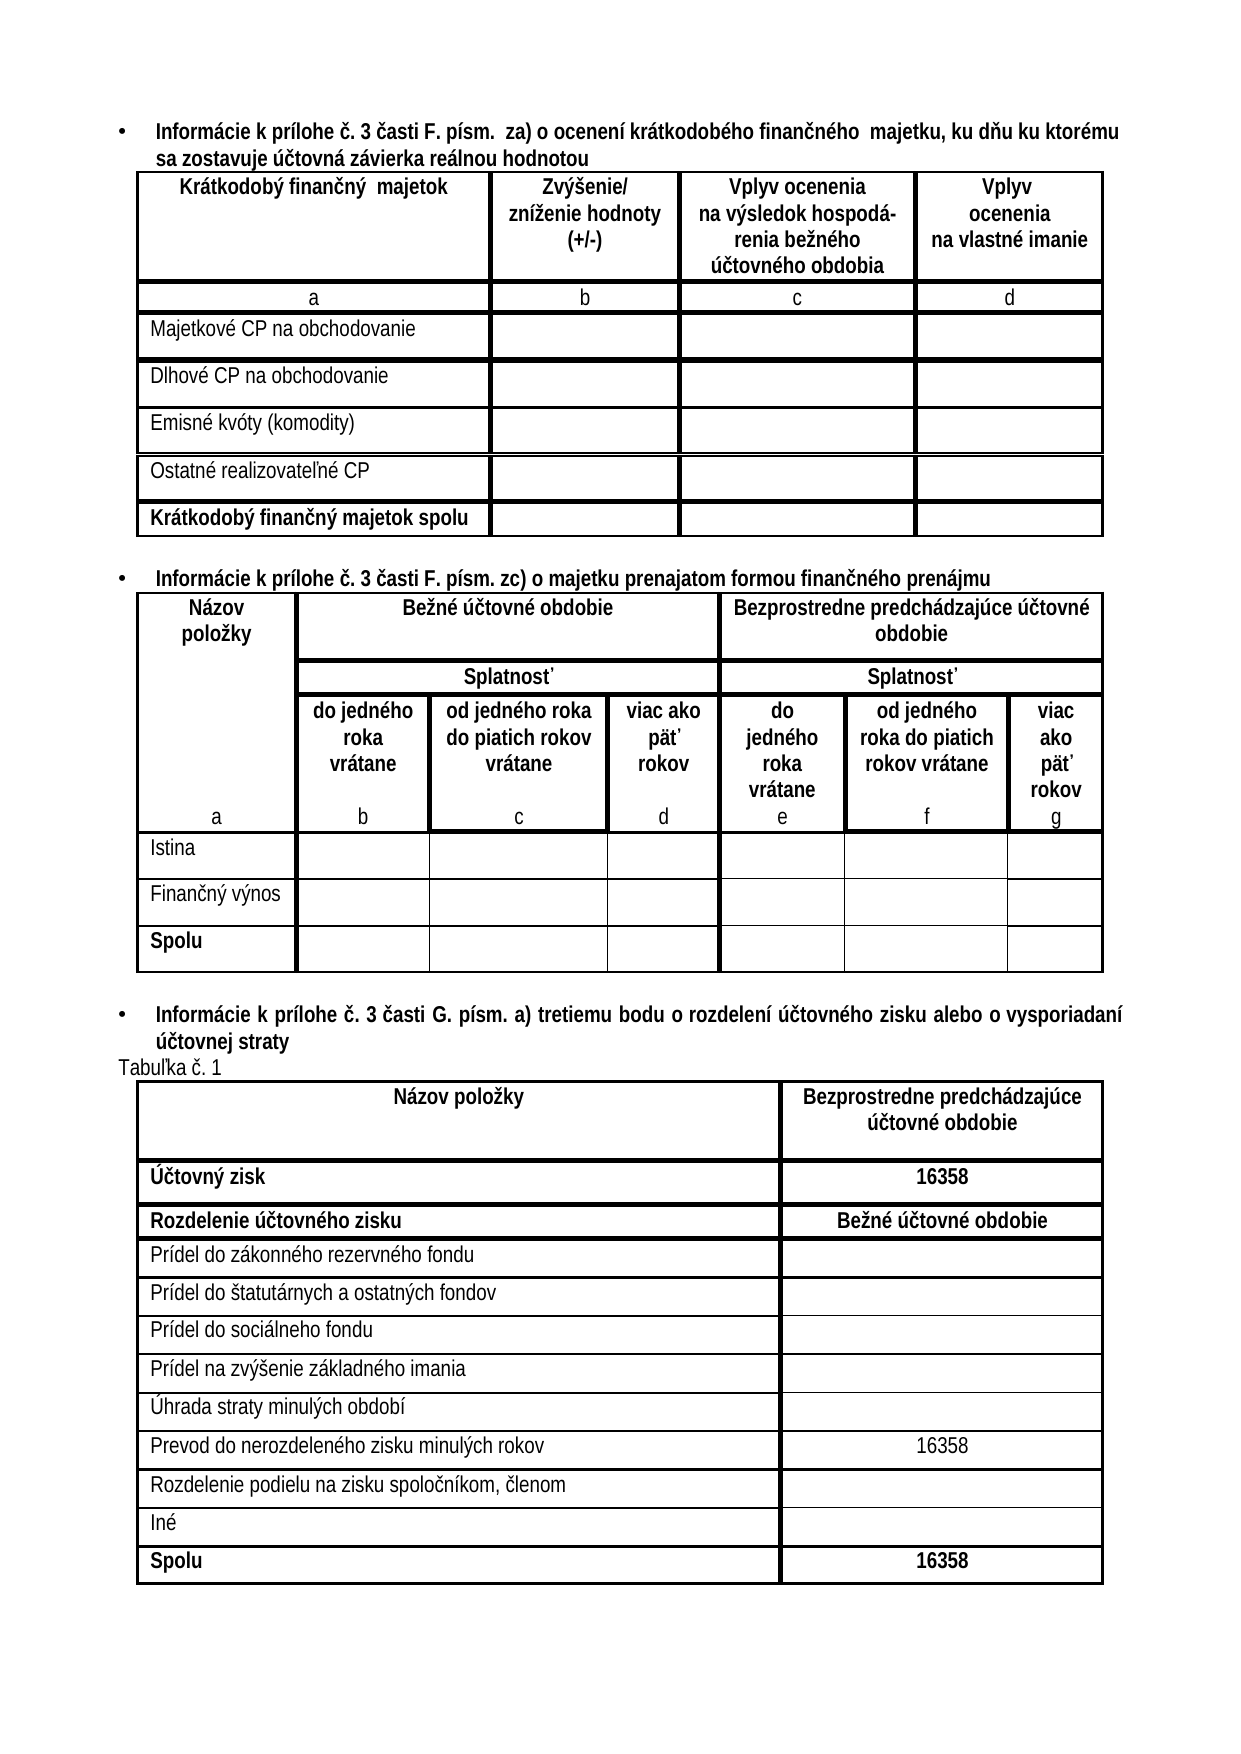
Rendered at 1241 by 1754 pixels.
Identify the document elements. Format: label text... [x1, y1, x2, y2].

table_cell 16358 [783, 1548, 1101, 1582]
table_cell [682, 315, 913, 357]
table_cell a [139, 284, 488, 310]
table_cell [493, 315, 677, 357]
table_cell [493, 504, 677, 535]
table_cell [608, 927, 717, 971]
table_cell viac ako päť rokov [610, 697, 717, 803]
table_cell Splatnosť [299, 663, 717, 692]
table_cell [845, 879, 1007, 925]
table_cell od jedného roka do piatich rokov vrátane [432, 697, 605, 803]
table_cell c [682, 284, 913, 310]
table_cell [682, 409, 913, 452]
table_cell [918, 504, 1101, 535]
table_cell Majetkové CP na obchodovanie [139, 315, 488, 357]
table_header Vplyv ocenenia na výsledok hospodá-renia bežného účtovného obdobia [682, 173, 913, 279]
table_cell Splatnosť [722, 663, 1101, 692]
table_cell d [918, 284, 1101, 310]
table_cell [722, 879, 844, 925]
table_cell [918, 363, 1101, 406]
table_cell Prídel do sociálneho fondu [139, 1317, 778, 1353]
table_cell [299, 927, 429, 971]
table_cell [1008, 834, 1101, 878]
table_header Bezprostredne predchádzajúce účtovné obdobie [722, 594, 1101, 658]
table_cell Iné [139, 1509, 778, 1545]
table_cell Istina [139, 834, 294, 878]
table_cell [493, 363, 677, 406]
table_cell [918, 457, 1101, 499]
table_cell f [848, 803, 1006, 829]
table_cell Dlhové CP na obchodovanie [139, 363, 488, 406]
table_cell Prídel do štatutárnych a ostatných fondov [139, 1279, 778, 1315]
table_cell [299, 834, 429, 878]
table_cell Finančný výnos [139, 880, 294, 925]
table_cell Bežné účtovné obdobie [783, 1207, 1101, 1236]
table_cell Účtovný zisk [139, 1163, 778, 1202]
table_cell 16358 [783, 1432, 1101, 1468]
table_cell [682, 457, 913, 499]
table_cell [299, 880, 429, 925]
table_cell [722, 926, 844, 971]
table_cell [1008, 927, 1101, 971]
table_cell Spolu [139, 1548, 778, 1582]
list Informácie k prílohe č. 3 časti F. písm. za) o ocenení krátkodobého finančného majetku, ku dňu ku ktorému sa zostavuje účtovná závierka reálnou hodnotou [118, 118, 1122, 171]
table_cell g [1011, 803, 1101, 829]
table_cell viac ako päť rokov [1011, 697, 1101, 803]
table_cell a [139, 803, 294, 831]
table_cell [430, 834, 607, 878]
table_cell [783, 1316, 1101, 1353]
table_cell [845, 834, 1007, 878]
table_header Zvýšenie/ zníženie hodnoty (+/-) [493, 173, 677, 279]
table_cell [493, 457, 677, 499]
table_cell b [493, 284, 677, 310]
table_cell c [432, 803, 605, 829]
table_cell [493, 409, 677, 452]
table_cell [783, 1508, 1101, 1545]
table_cell Spolu [139, 927, 294, 971]
table_cell [722, 834, 844, 878]
table_cell b [299, 803, 427, 831]
table_header Bežné účtovné obdobie [299, 594, 717, 658]
table_cell Ostatné realizovateľné CP [139, 457, 488, 499]
table_cell Prevod do nerozdeleného zisku minulých rokov [139, 1432, 778, 1468]
table_cell [845, 926, 1007, 971]
table_cell od jedného roka do piatich rokov vrátane [848, 697, 1006, 803]
table_header Názov položky [139, 594, 294, 803]
table_cell e [722, 803, 843, 831]
table_cell [783, 1241, 1101, 1276]
table_header Krátkodobý finančný majetok [139, 173, 488, 279]
table_cell [682, 504, 913, 535]
table_cell [783, 1355, 1101, 1392]
list Informácie k prílohe č. 3 časti F. písm. zc) o majetku prenajatom formou finančného prenájmu [118, 565, 1122, 592]
table_cell Prídel na zvýšenie základného imania [139, 1355, 778, 1392]
table_cell do jedného roka vrátane [722, 697, 843, 803]
table_header Názov položky [139, 1083, 778, 1158]
table_cell Úhrada straty minulých období [139, 1394, 778, 1430]
table_cell [783, 1279, 1101, 1315]
table_header Vplyv ocenenia na vlastné imanie [918, 173, 1101, 279]
table_cell [608, 834, 717, 878]
table_cell Rozdelenie účtovného zisku [139, 1207, 778, 1236]
text Tabuľka č. 1 [118, 1054, 1122, 1080]
table_cell [1008, 880, 1101, 925]
table_cell [918, 409, 1101, 452]
table_cell [783, 1471, 1101, 1507]
table_cell Rozdelenie podielu na zisku spoločníkom, členom [139, 1471, 778, 1507]
table_cell [682, 363, 913, 406]
table_cell [430, 927, 607, 971]
table_cell d [610, 803, 717, 831]
table_cell [608, 880, 717, 925]
table_cell do jedného roka vrátane [299, 697, 427, 803]
table_cell [430, 880, 607, 925]
table_cell 16358 [783, 1163, 1101, 1202]
table_cell [783, 1393, 1101, 1430]
table_cell Krátkodobý finančný majetok spolu [139, 504, 488, 535]
table_cell Prídel do zákonného rezervného fondu [139, 1241, 778, 1276]
table_cell [918, 315, 1101, 357]
table_cell Emisné kvóty (komodity) [139, 409, 488, 452]
table_header Bezprostredne predchádzajúce účtovné obdobie [783, 1083, 1101, 1158]
list Informácie k prílohe č. 3 časti G. písm. a) tretiemu bodu o rozdelení účtovného zisku alebo o vysporiadaní účtovnej straty [118, 1001, 1122, 1054]
